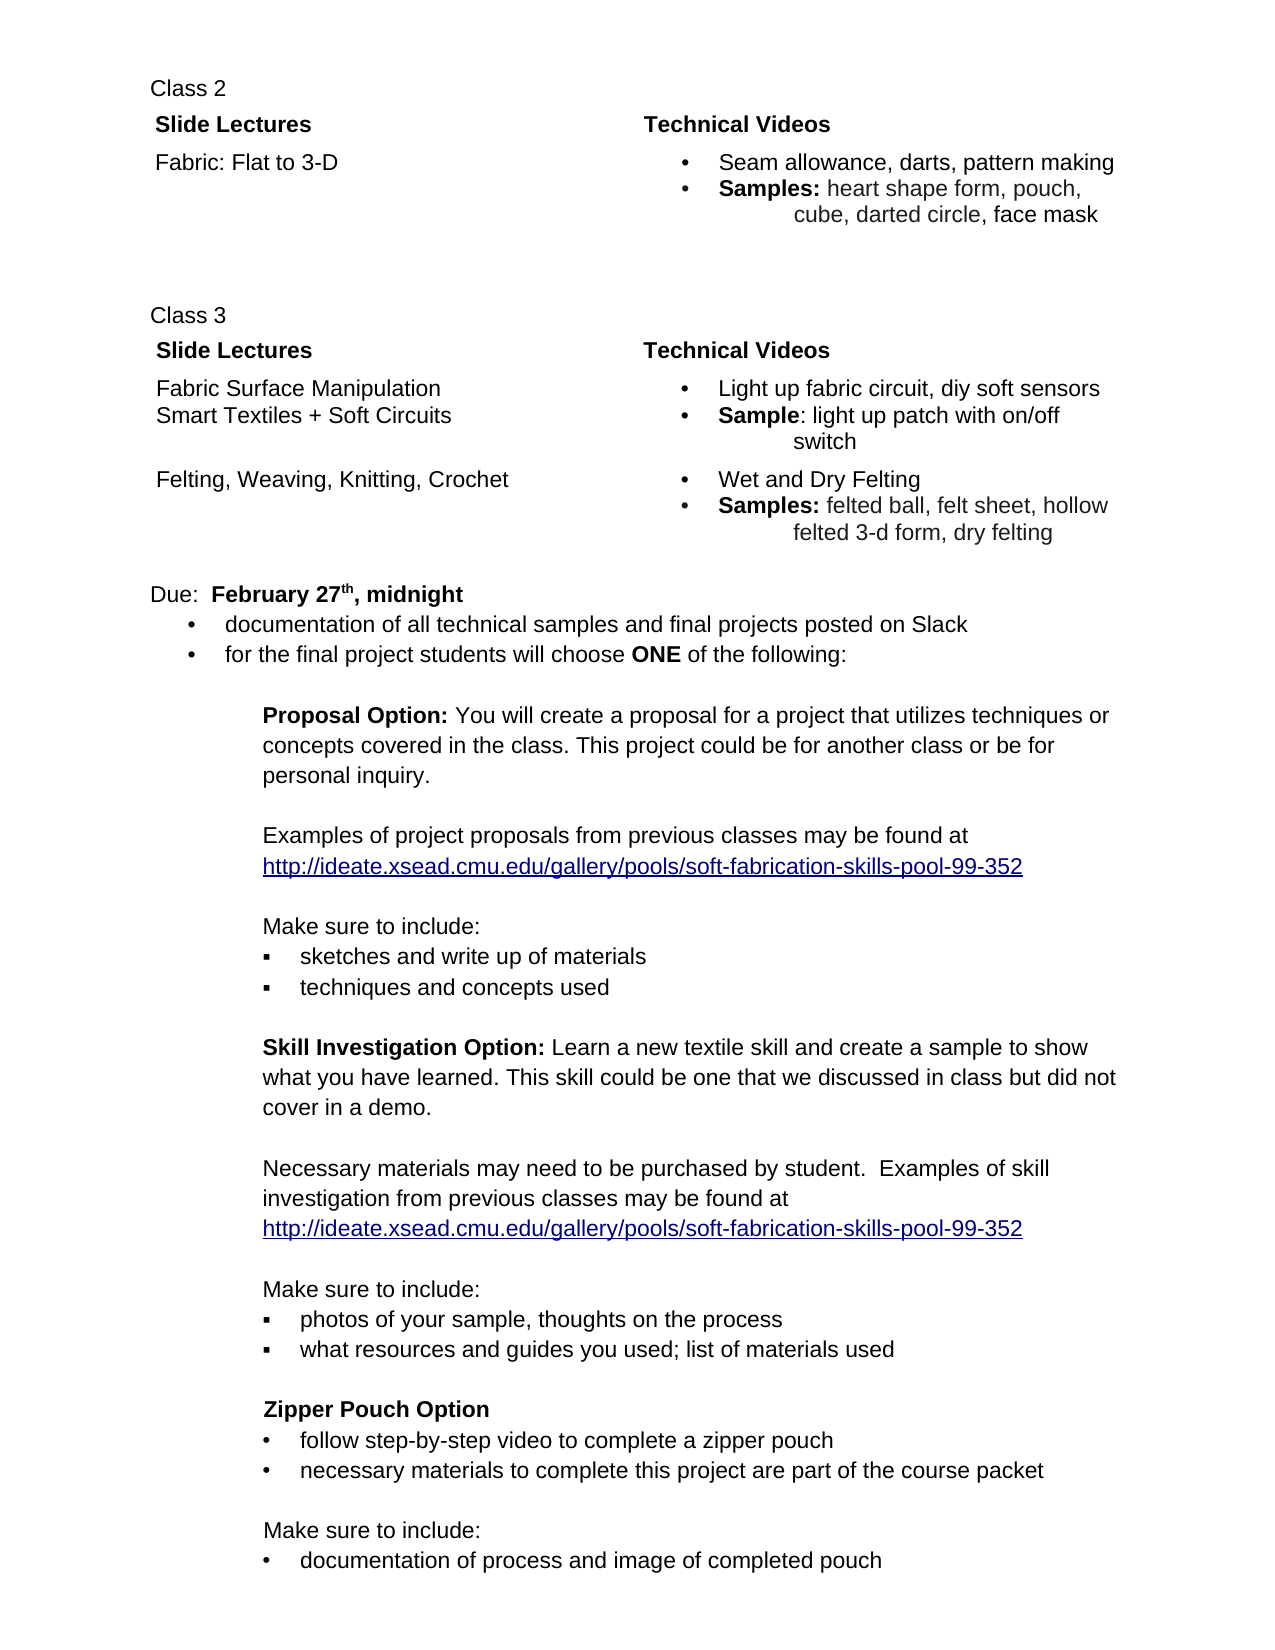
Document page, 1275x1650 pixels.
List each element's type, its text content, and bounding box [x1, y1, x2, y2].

text Class 2 [150, 75, 1125, 101]
list Make sure to include: [225, 913, 1125, 939]
table_cell Light up fabric circuit, diy soft sensors Sample: light up patch with on/off switch [638, 370, 1125, 460]
list Make sure to include: [225, 1276, 1125, 1302]
list photos of your sample, thoughts on the process [262, 1306, 1125, 1332]
table_cell Wet and Dry Felting Samples: felted ball, felt sheet, hollow felted 3-d form, dry felting [638, 460, 1125, 551]
table_cell Felting, Weaving, Knitting, Crochet [150, 460, 637, 551]
table_cell [638, 234, 1125, 271]
text Zipper Pouch Option [150, 1396, 1125, 1423]
list for the final project students will choose ONE of the following: [187, 641, 1125, 668]
table_header Slide Lectures [150, 332, 637, 369]
list Proposal Option: You will create a proposal for a project that utilizes techniques or concepts covered in the class. This project could be for another class or be for personal inquiry. [225, 702, 1125, 788]
list Examples of project proposals from previous classes may be found at http://ideate.xsead.cmu.edu/gallery/pools/soft-fabrication-skills-pool-99-352 [225, 822, 1125, 879]
table_header Technical Videos [638, 105, 1125, 143]
table_cell Fabric Surface Manipulation Smart Textiles + Soft Circuits [150, 370, 637, 460]
table_header Slide Lectures [149, 105, 638, 143]
list follow step-by-step video to complete a zipper pouch [262, 1427, 1125, 1453]
list documentation of process and image of completed pouch [262, 1547, 1125, 1574]
text Class 3 [150, 302, 1125, 328]
list documentation of all technical samples and final projects posted on Slack [187, 611, 1125, 637]
list sketches and write up of materials [262, 943, 1125, 970]
table_header Technical Videos [638, 332, 1125, 369]
list Skill Investigation Option: Learn a new textile skill and create a sample to show what you have learned. This skill could be one that we discussed in class but did not cover in a demo. [225, 1034, 1125, 1121]
list Necessary materials may need to be purchased by student. Examples of skill investigation from previous classes may be found at http://ideate.xsead.cmu.edu/gallery/pools/soft-fabrication-skills-pool-99-352 [225, 1155, 1125, 1242]
table_cell Seam allowance, darts, pattern making Samples: heart shape form, pouch, cube, darted circle, face mask [638, 143, 1125, 233]
text Make sure to include: [150, 1517, 1125, 1544]
table_cell [149, 234, 638, 271]
list techniques and concepts used [262, 973, 1125, 1000]
table_cell Fabric: Flat to 3-D [149, 143, 638, 233]
list necessary materials to complete this project are part of the course packet [262, 1457, 1125, 1483]
list what resources and guides you used; list of materials used [262, 1336, 1125, 1362]
text Due: February 27th, midnight [150, 581, 1125, 607]
